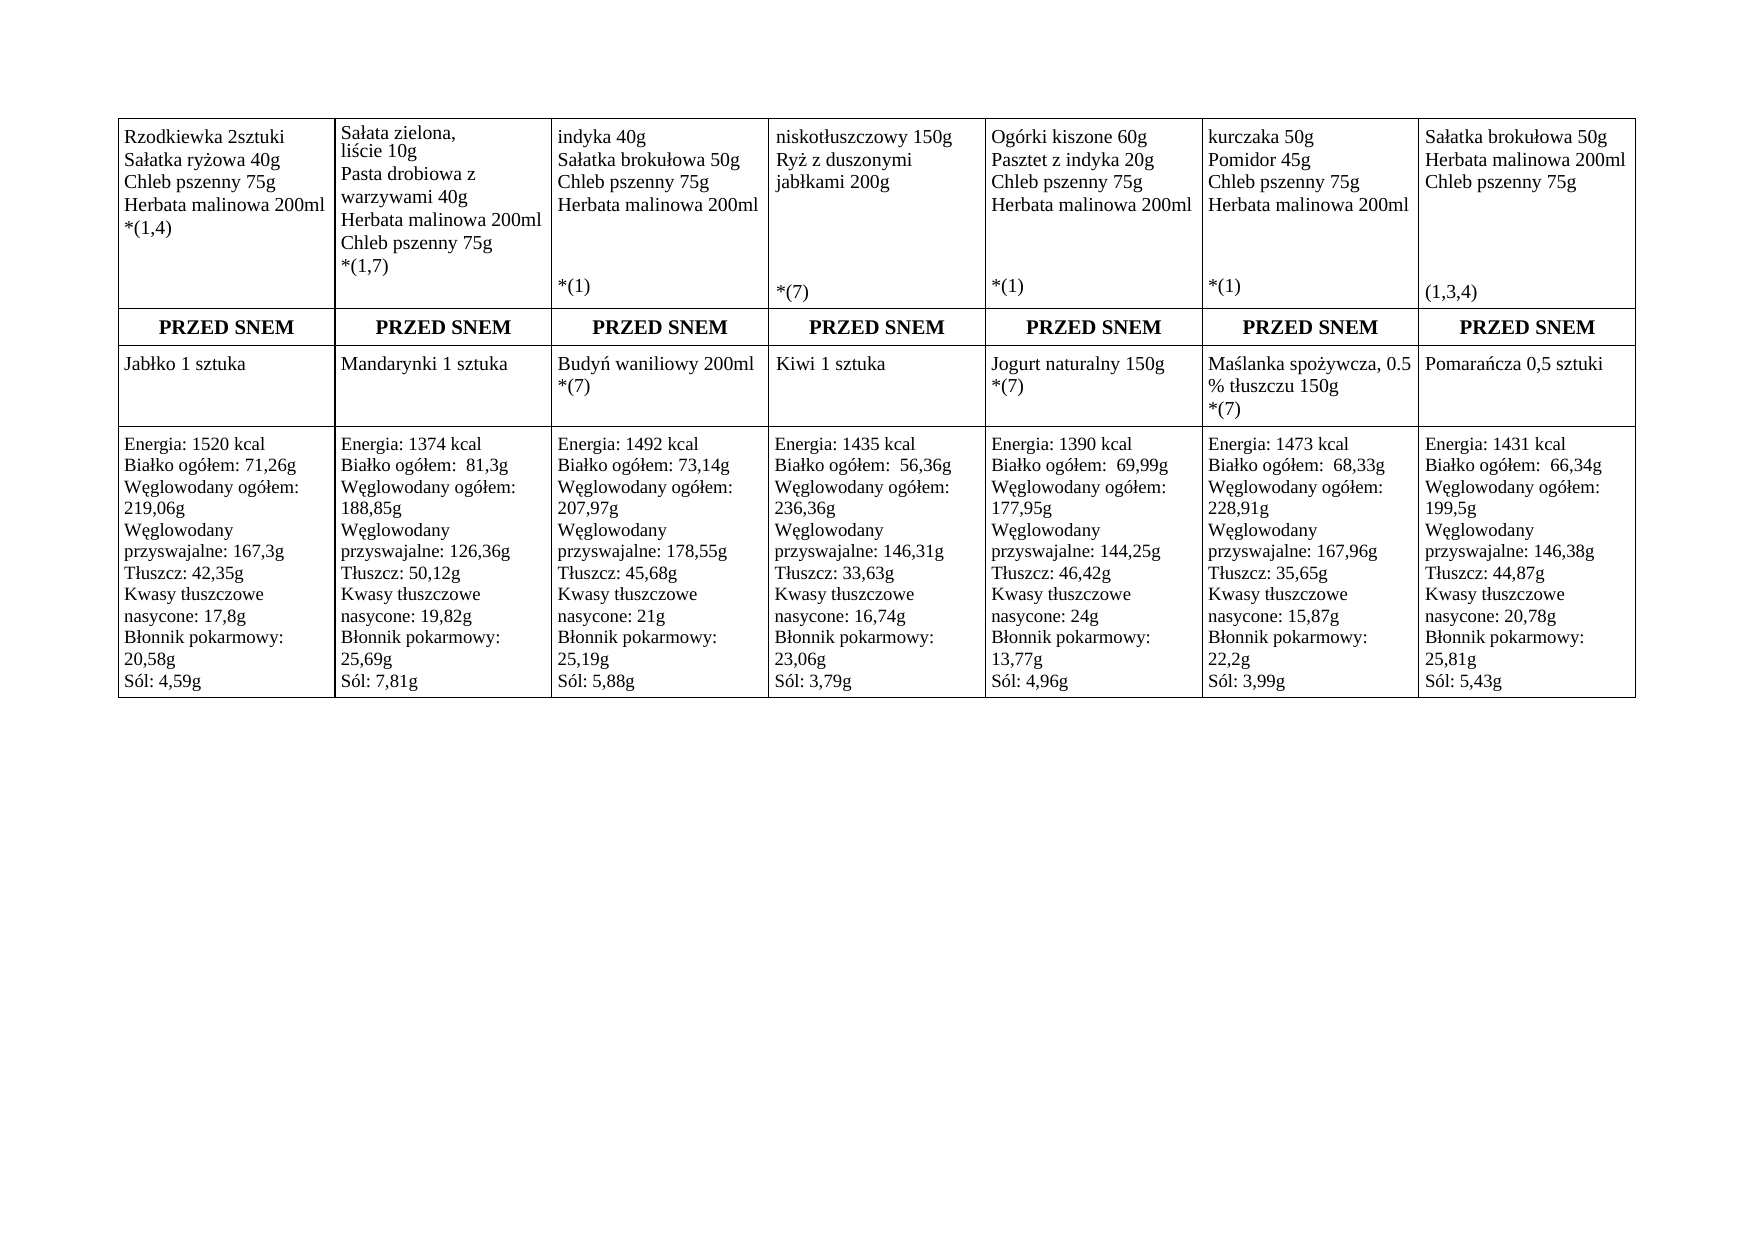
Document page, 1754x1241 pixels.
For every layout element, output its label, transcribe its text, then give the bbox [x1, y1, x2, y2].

table_cell Jabłko 1 sztuka [119, 346, 334, 426]
table_cell Energia: 1390 kcal Białko ogółem: 69,99g Węglowodany ogółem: 177,95g Węglowodany przyswajalne: 144,25g Tłuszcz: 46,42g Kwasy tłuszczowe nasycone: 24g Błonnik pokarmowy: 13,77g Sól: 4,96g [986, 427, 1202, 697]
table_cell Kiwi 1 sztuka [769, 346, 985, 426]
table_cell Mandarynki 1 sztuka [336, 346, 551, 426]
table_cell Maślanka spożywcza, 0.5 % tłuszczu 150g *(7) [1203, 346, 1418, 426]
table_cell kurczaka 50g Pomidor 45g Chleb pszenny 75g Herbata malinowa 200ml *(1) [1203, 119, 1418, 308]
table_cell PRZED SNEM [336, 309, 551, 345]
table_cell PRZED SNEM [1203, 309, 1418, 345]
table_cell Sałatka brokułowa 50g Herbata malinowa 200ml Chleb pszenny 75g (1,3,4) [1419, 119, 1635, 308]
table_cell Energia: 1473 kcal Białko ogółem: 68,33g Węglowodany ogółem: 228,91g Węglowodany przyswajalne: 167,96g Tłuszcz: 35,65g Kwasy tłuszczowe nasycone: 15,87g Błonnik pokarmowy: 22,2g Sól: 3,99g [1203, 427, 1418, 697]
table_cell Ogórki kiszone 60g Pasztet z indyka 20g Chleb pszenny 75g Herbata malinowa 200ml *(1) [986, 119, 1202, 308]
table_cell Jogurt naturalny 150g *(7) [986, 346, 1202, 426]
table_cell Sałata zielona, liście 10g Pasta drobiowa z warzywami 40g Herbata malinowa 200ml Chleb pszenny 75g *(1,7) [336, 119, 551, 308]
table_cell Energia: 1492 kcal Białko ogółem: 73,14g Węglowodany ogółem: 207,97g Węglowodany przyswajalne: 178,55g Tłuszcz: 45,68g Kwasy tłuszczowe nasycone: 21g Błonnik pokarmowy: 25,19g Sól: 5,88g [552, 427, 768, 697]
table_cell Energia: 1431 kcal Białko ogółem: 66,34g Węglowodany ogółem: 199,5g Węglowodany przyswajalne: 146,38g Tłuszcz: 44,87g Kwasy tłuszczowe nasycone: 20,78g Błonnik pokarmowy: 25,81g Sól: 5,43g [1419, 427, 1635, 697]
table_cell indyka 40g Sałatka brokułowa 50g Chleb pszenny 75g Herbata malinowa 200ml *(1) [552, 119, 768, 308]
table_cell Pomarańcza 0,5 sztuki [1419, 346, 1635, 426]
table_cell Energia: 1374 kcal Białko ogółem: 81,3g Węglowodany ogółem: 188,85g Węglowodany przyswajalne: 126,36g Tłuszcz: 50,12g Kwasy tłuszczowe nasycone: 19,82g Błonnik pokarmowy: 25,69g Sól: 7,81g [336, 427, 551, 697]
table_cell PRZED SNEM [769, 309, 985, 345]
table_cell niskotłuszczowy 150g Ryż z duszonymi jabłkami 200g *(7) [769, 119, 985, 308]
table_cell Energia: 1520 kcal Białko ogółem: 71,26g Węglowodany ogółem: 219,06g Węglowodany przyswajalne: 167,3g Tłuszcz: 42,35g Kwasy tłuszczowe nasycone: 17,8g Błonnik pokarmowy: 20,58g Sól: 4,59g [119, 427, 334, 697]
table_cell PRZED SNEM [552, 309, 768, 345]
table_cell Budyń waniliowy 200ml *(7) [552, 346, 768, 426]
table_cell PRZED SNEM [1419, 309, 1635, 345]
table_cell PRZED SNEM [119, 309, 334, 345]
table_cell Rzodkiewka 2sztuki Sałatka ryżowa 40g Chleb pszenny 75g Herbata malinowa 200ml *(1,4) [119, 119, 334, 308]
table_cell Energia: 1435 kcal Białko ogółem: 56,36g Węglowodany ogółem: 236,36g Węglowodany przyswajalne: 146,31g Tłuszcz: 33,63g Kwasy tłuszczowe nasycone: 16,74g Błonnik pokarmowy: 23,06g Sól: 3,79g [769, 427, 985, 697]
table_cell PRZED SNEM [986, 309, 1202, 345]
